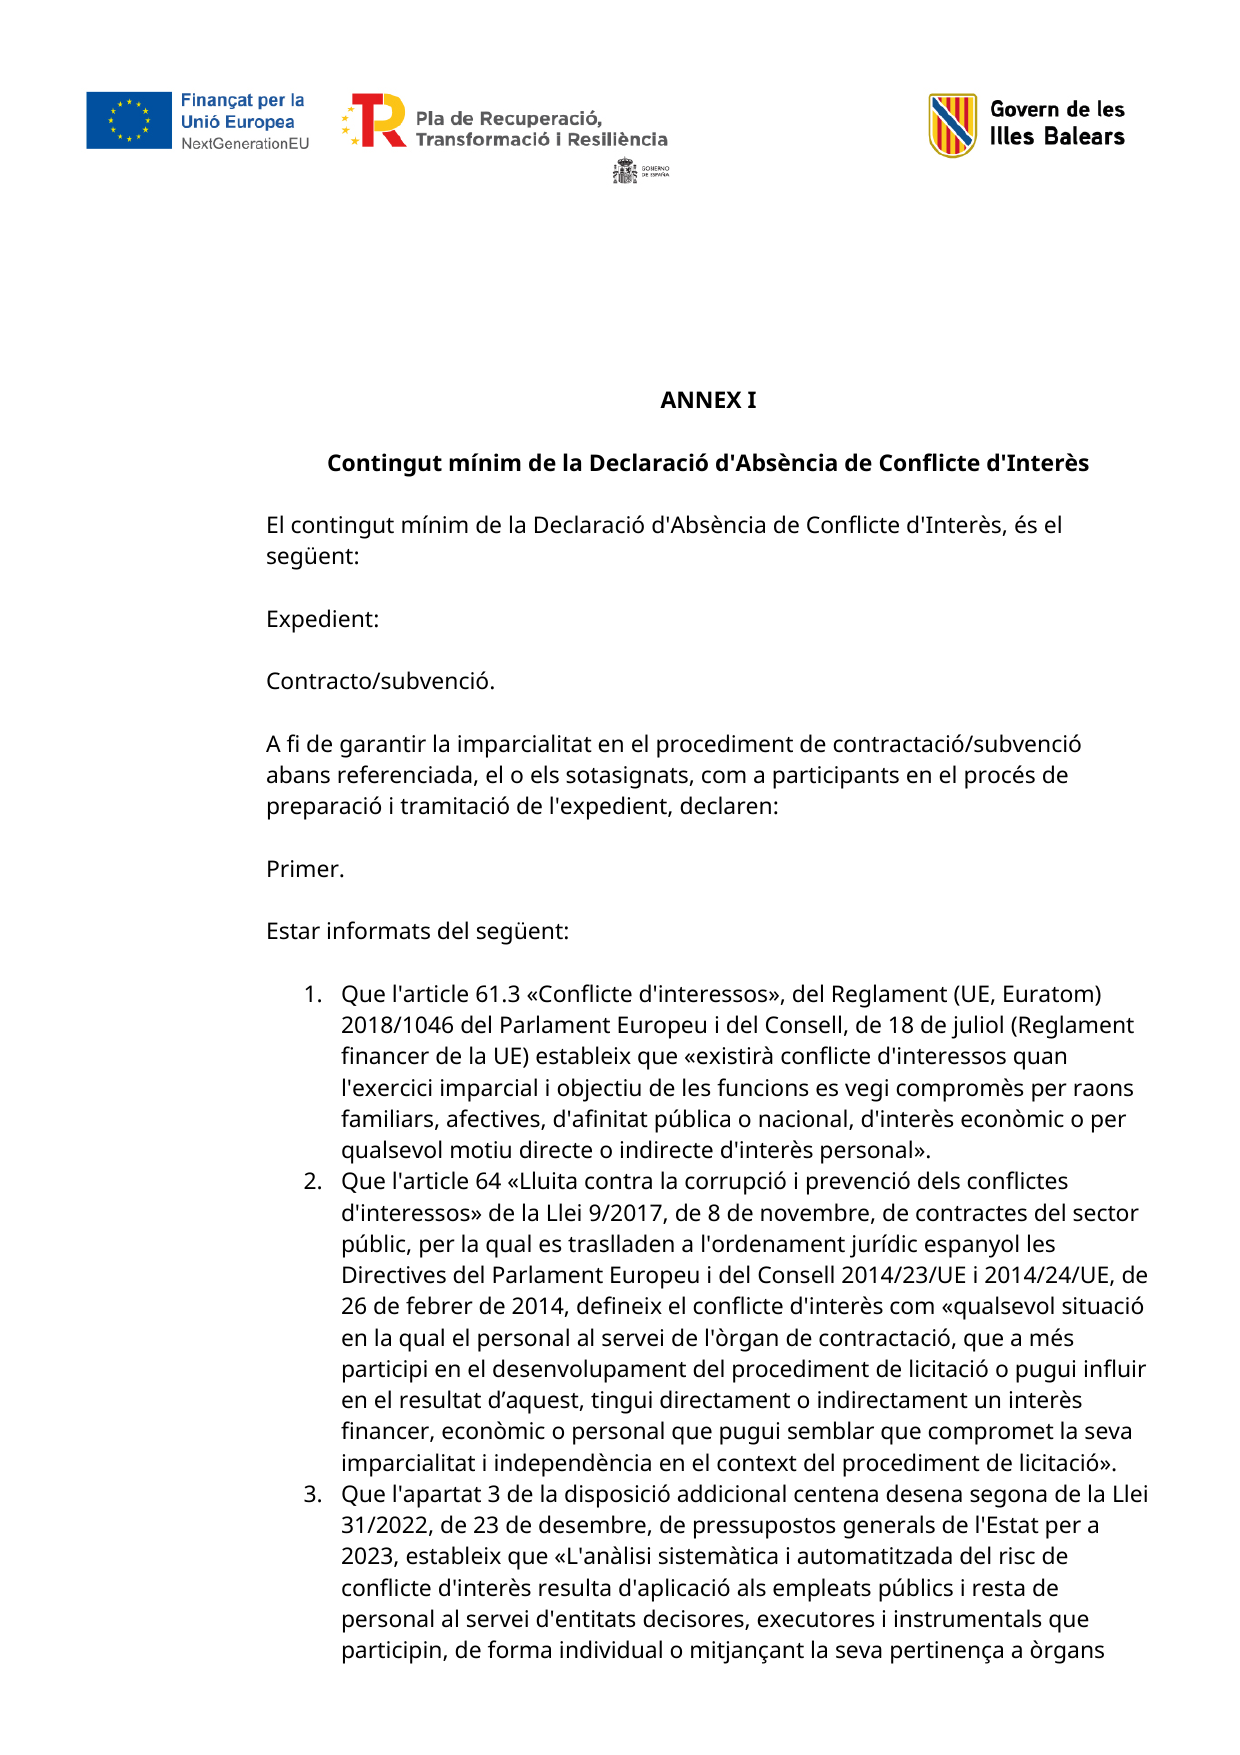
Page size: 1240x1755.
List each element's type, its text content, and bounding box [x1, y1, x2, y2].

text El contingut mínim de la Declaració d'Absència de Conflicte d'Interès, és el següent: [266, 509, 1151, 571]
text Expedient: [266, 603, 1151, 634]
text Estar informats del següent: [266, 915, 1151, 946]
picture [59, 59, 1154, 203]
text A fi de garantir la imparcialitat en el procediment de contractació/subvenció abans referenciada, el o els sotasignats, com a participants en el procés de preparació i tramitació de l'expedient, declaren: [266, 728, 1151, 821]
list Que l'apartat 3 de la disposició addicional centena desena segona de la Llei 31/2022, de 23 de desembre, de pressupostos generals de l'Estat per a 2023, estableix que «L'anàlisi sistemàtica i automatitzada del risc de conflicte d'interès resulta d'aplicació als empleats públics i resta de personal al servei d'entitats decisores, executores i instrumentals que participin, de forma individual o mitjançant la seva pertinença a òrgans [303, 1478, 1151, 1665]
text Contingut mínim de la Declaració d'Absència de Conflicte d'Interès [266, 446, 1151, 478]
text Primer. [266, 853, 1151, 884]
text Contracto/subvenció. [266, 665, 1151, 696]
list Que l'article 64 «Lluita contra la corrupció i prevenció dels conflictes d'interessos» de la Llei 9/2017, de 8 de novembre, de contractes del sector públic, per la qual es traslladen a l'ordenament jurídic espanyol les Directives del Parlament Europeu i del Consell 2014/23/UE i 2014/24/UE, de 26 de febrer de 2014, defineix el conflicte d'interès com «qualsevol situació en la qual el personal al servei de l'òrgan de contractació, que a més participi en el desenvolupament del procediment de licitació o pugui influir en el resultat d’aquest, tingui directament o indirectament un interès financer, econòmic o personal que pugui semblar que compromet la seva imparcialitat i independència en el context del procediment de licitació». [303, 1165, 1151, 1478]
text ANNEX I [266, 384, 1151, 415]
list Que l'article 61.3 «Conflicte d'interessos», del Reglament (UE, Euratom) 2018/1046 del Parlament Europeu i del Consell, de 18 de juliol (Reglament financer de la UE) estableix que «existirà conflicte d'interessos quan l'exercici imparcial i objectiu de les funcions es vegi compromès per raons familiars, afectives, d'afinitat pública o nacional, d'interès econòmic o per qualsevol motiu directe o indirecte d'interès personal». [303, 978, 1151, 1165]
